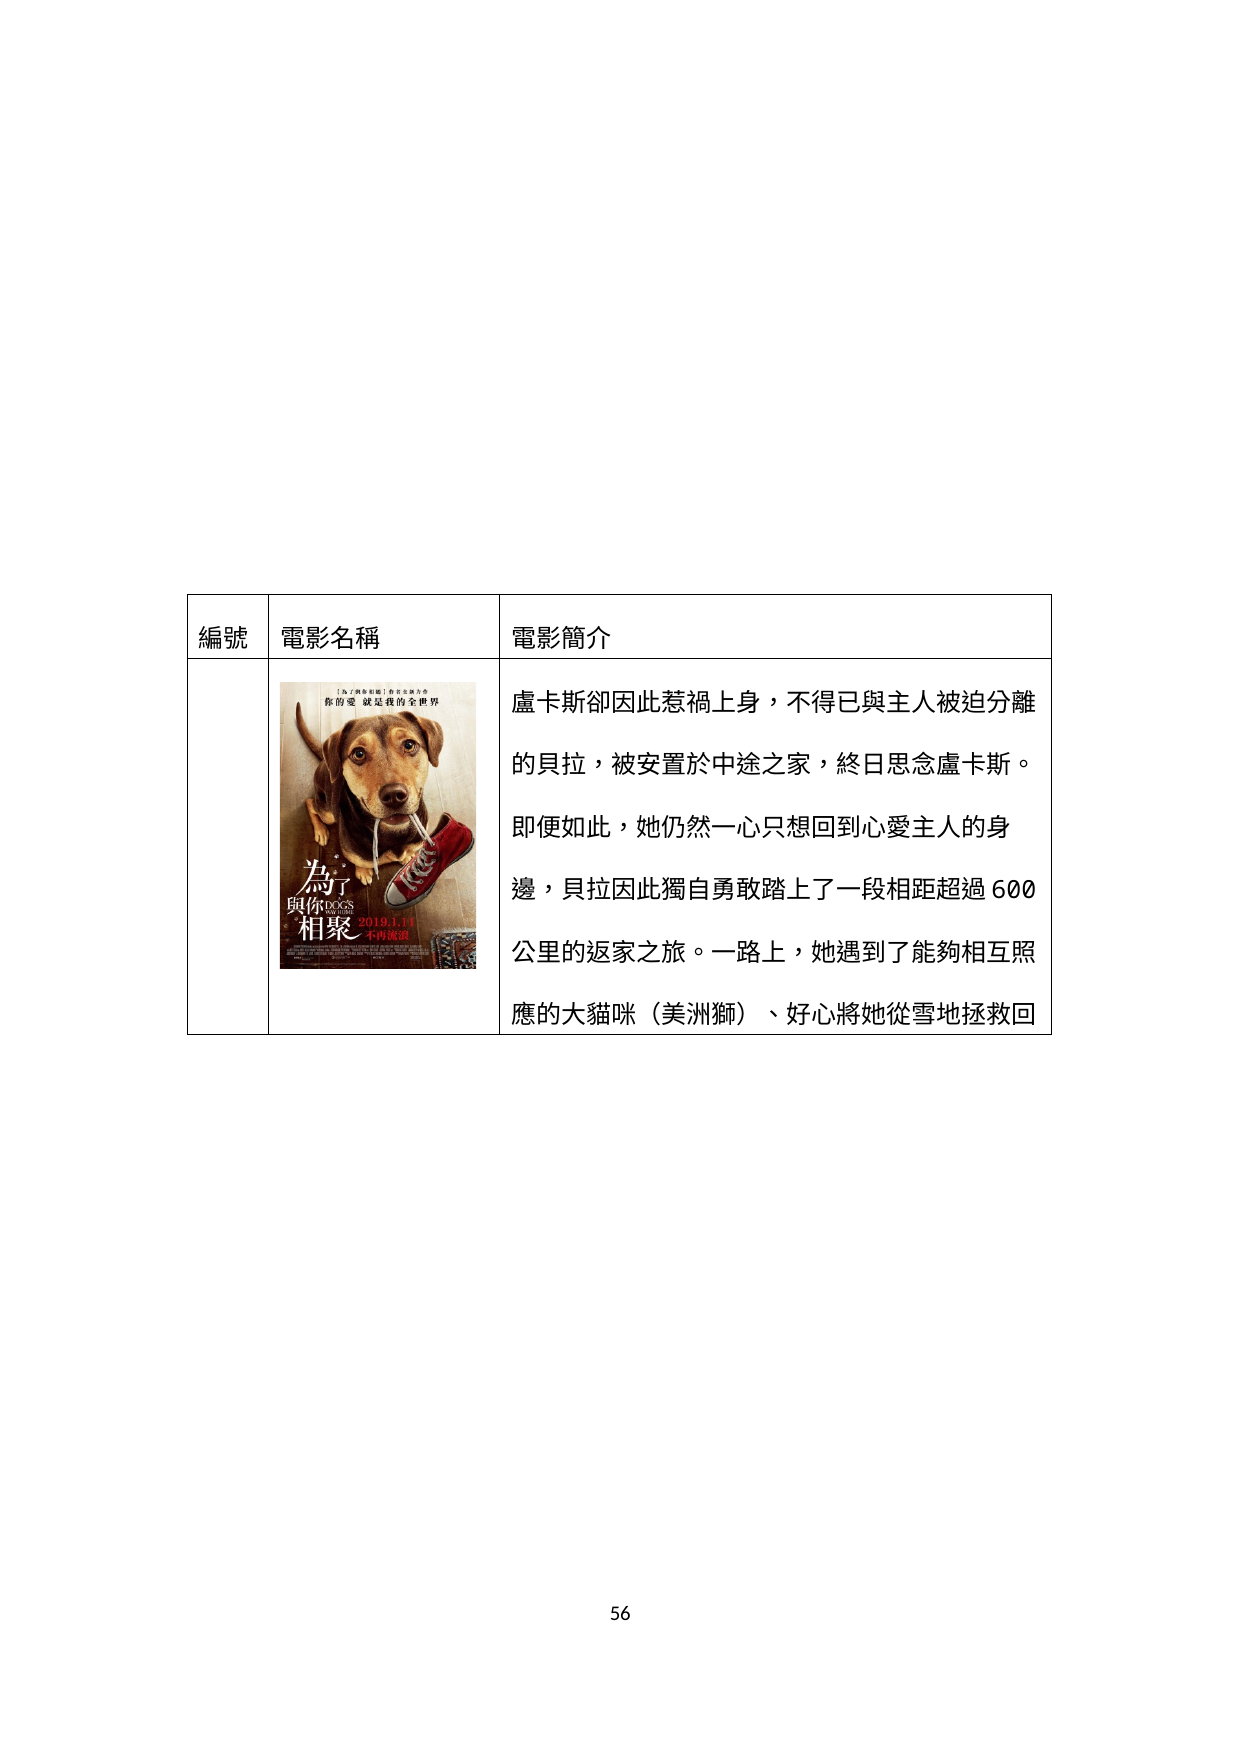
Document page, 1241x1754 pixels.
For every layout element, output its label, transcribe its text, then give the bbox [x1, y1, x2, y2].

table_header 編號 [188, 595, 268, 658]
table_cell [188, 659, 268, 1034]
table_cell [269, 659, 499, 1034]
table_cell 盧卡斯卻因此惹禍上身，不得已與主人被迫分離的貝拉，被安置於中途之家，終日思念盧卡斯。即便如此，她仍然一心只想回到心愛主人的身邊，貝拉因此獨自勇敢踏上了一段相距超過600公里的返家之旅。一路上，她遇到了能夠相互照應的大貓咪（美洲獅）、好心將她從雪地拯救回 [500, 659, 1051, 1034]
table_header 電影名稱 [269, 595, 499, 658]
table_header 電影簡介 [500, 595, 1051, 658]
